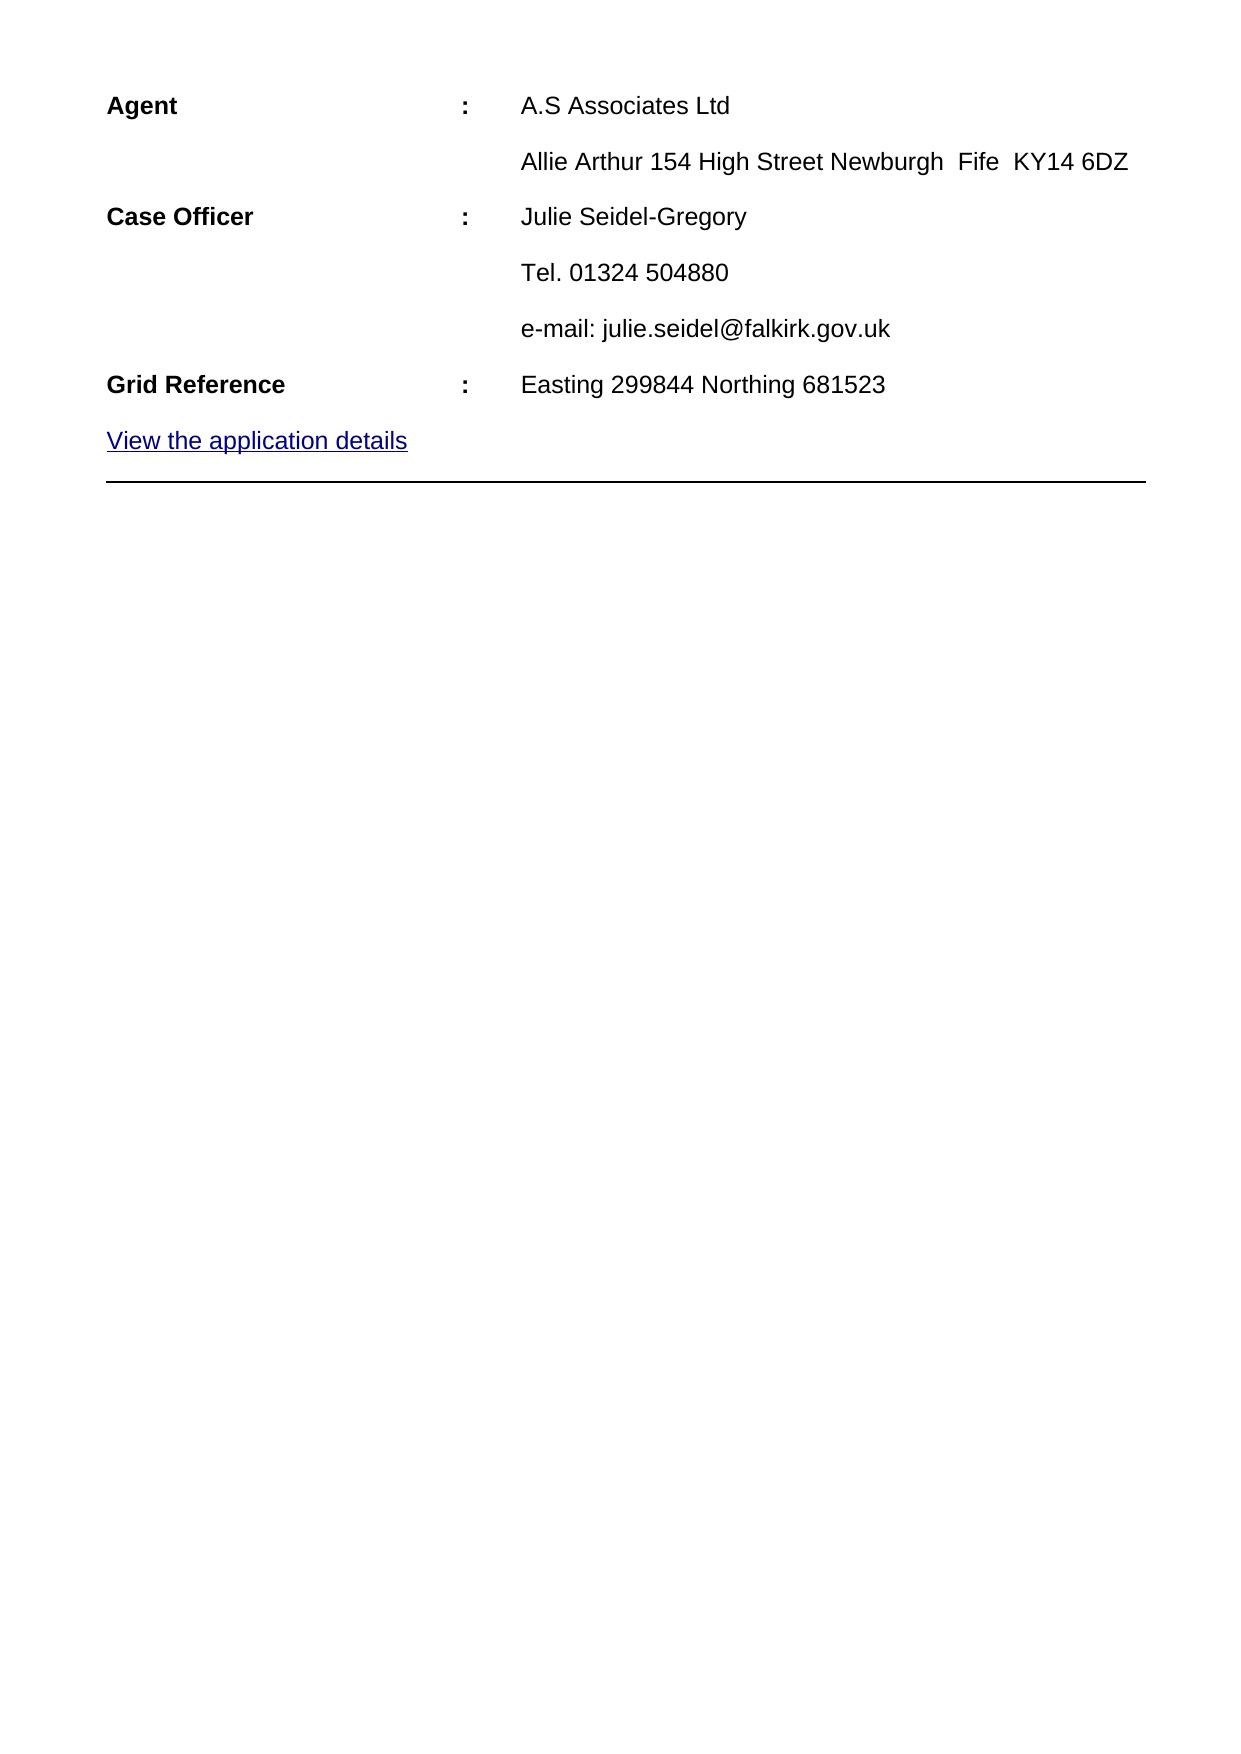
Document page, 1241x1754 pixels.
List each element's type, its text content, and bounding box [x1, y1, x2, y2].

text Grid Reference : Easting 299844 Northing 681523 [106, 370, 1146, 398]
text e-mail: julie.seidel@falkirk.gov.uk [106, 314, 1146, 343]
text Case Officer : Julie Seidel-Gregory [106, 202, 1146, 231]
text Tel. 01324 504880 [106, 258, 1146, 287]
text Allie Arthur 154 High Street Newburgh Fife KY14 6DZ [106, 146, 1146, 175]
text Agent : A.S Associates Ltd [106, 91, 1146, 119]
text View the application details [106, 426, 1146, 454]
